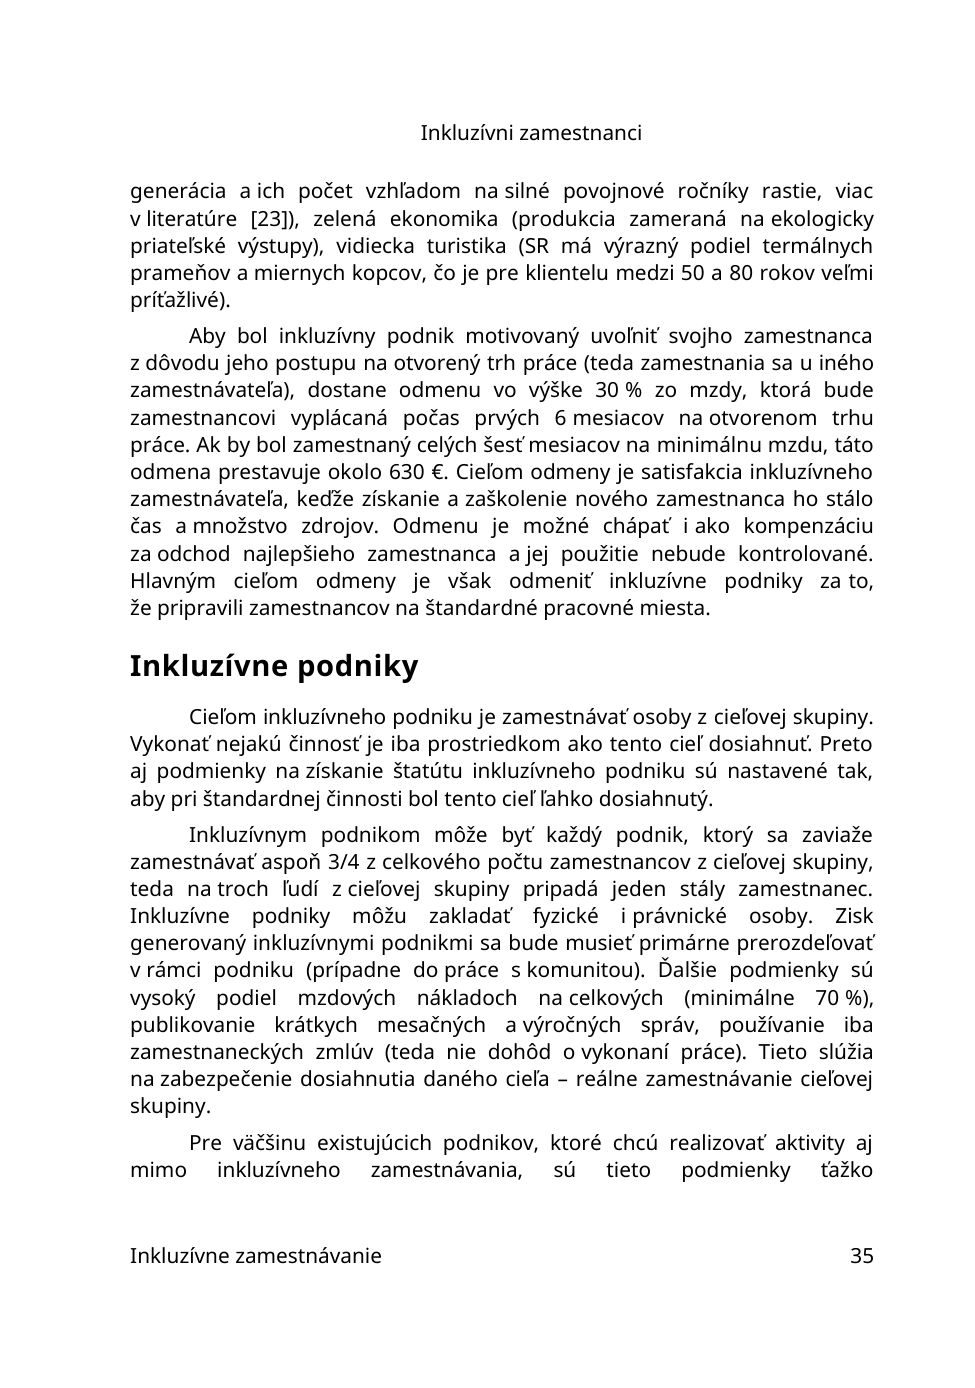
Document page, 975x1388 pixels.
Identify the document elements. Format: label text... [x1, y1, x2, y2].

subtitle Inkluzívne podniky [130, 646, 874, 685]
text Aby bol inkluzívny podnik motivovaný uvoľniť svojho zamestnanca z dôvodu jeho postupu na otvorený trh práce (teda zamestnania sa u iného zamestnávateľa), dostane odmenu vo výške 30 % zo mzdy, ktorá bude zamestnancovi vyplácaná počas prvých 6 mesiacov na otvorenom trhu práce. Ak by bol zamestnaný celých šesť mesiacov na minimálnu mzdu, táto odmena prestavuje okolo 630 €. Cieľom odmeny je satisfakcia inkluzívneho zamestnávateľa, keďže získanie a zaškolenie nového zamestnanca ho stálo čas a množstvo zdrojov. Odmenu je možné chápať i ako kompenzáciu za odchod najlepšieho zamestnanca a jej použitie nebude kontrolované. Hlavným cieľom odmeny je však odmeniť inkluzívne podniky za to, že pripravili zamestnancov na štandardné pracovné miesta. [130, 322, 874, 621]
text Pre väčšinu existujúcich podnikov, ktoré chcú realizovať aktivity aj mimo inkluzívneho zamestnávania, sú tieto podmienky ťažko [130, 1128, 874, 1183]
text Inkluzívnym podnikom môže byť každý podnik, ktorý sa zaviaže zamestnávať aspoň 3/4 z celkového počtu zamestnancov z cieľovej skupiny, teda na troch ľudí z cieľovej skupiny pripadá jeden stály zamestnanec. Inkluzívne podniky môžu zakladať fyzické i právnické osoby. Zisk generovaný inkluzívnymi podnikmi sa bude musieť primárne prerozdeľovať v rámci podniku (prípadne do práce s komunitou). Ďalšie podmienky sú vysoký podiel mzdových nákladoch na celkových (minimálne 70 %), publikovanie krátkych mesačných a výročných správ, používanie iba zamestnaneckých zmlúv (teda nie dohôd o vykonaní práce). Tieto slúžia na zabezpečenie dosiahnutia daného cieľa – reálne zamestnávanie cieľovej skupiny. [130, 820, 874, 1119]
text Cieľom inkluzívneho podniku je zamestnávať osoby z cieľovej skupiny. Vykonať nejakú činnosť je iba prostriedkom ako tento cieľ dosiahnuť. Preto aj podmienky na získanie štatútu inkluzívneho podniku sú nastavené tak, aby pri štandardnej činnosti bol tento cieľ ľahko dosiahnutý. [130, 703, 874, 811]
text generácia a ich počet vzhľadom na silné povojnové ročníky rastie, viac v literatúre [23]), zelená ekonomika (produkcia zameraná na ekologicky priateľské výstupy), vidiecka turistika (SR má výrazný podiel termálnych prameňov a miernych kopcov, čo je pre klientelu medzi 50 a 80 rokov veľmi príťažlivé). [130, 177, 874, 313]
